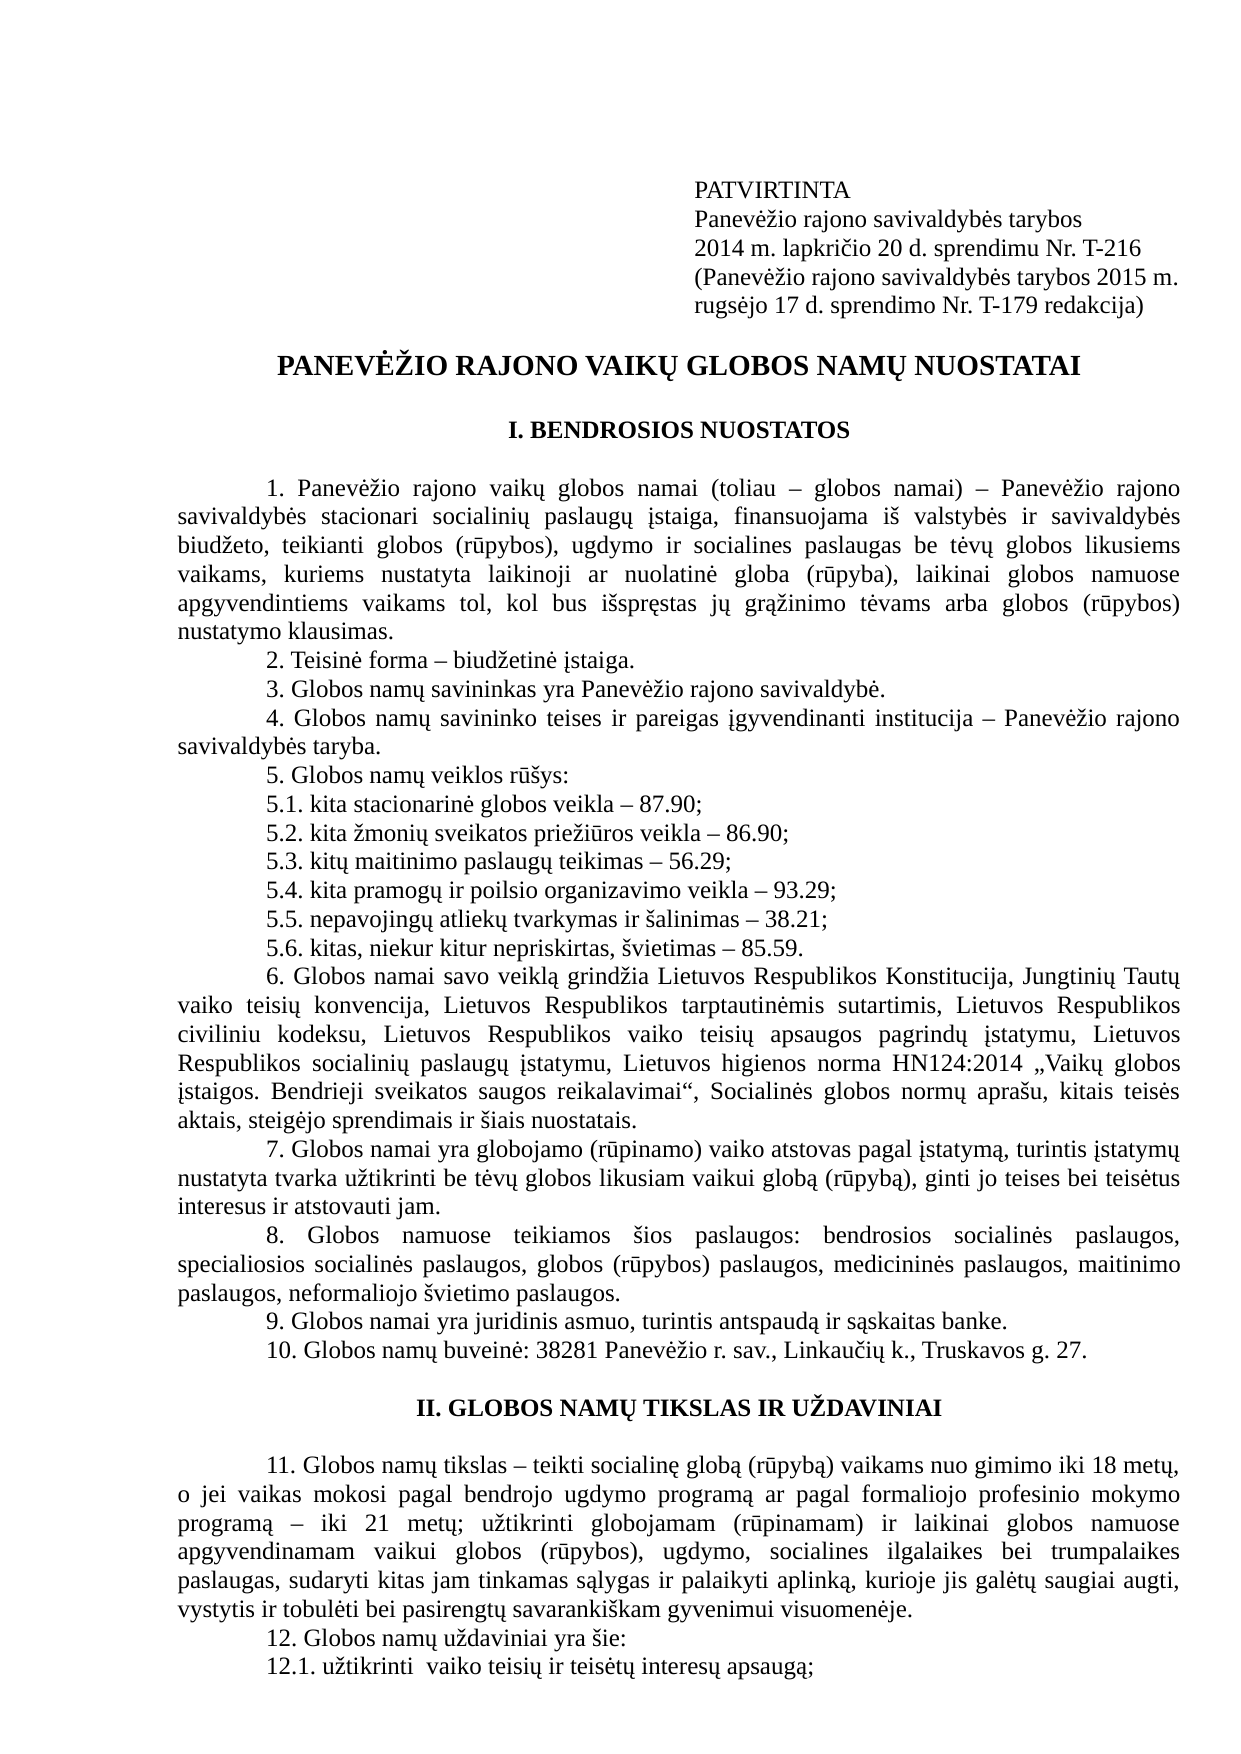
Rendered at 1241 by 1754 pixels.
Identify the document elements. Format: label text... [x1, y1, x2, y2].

text 5. Globos namų veiklos rūšys: [177, 760, 1181, 789]
text 6. Globos namai savo veiklą grindžia Lietuvos Respublikos Konstitucija, Jungtinių Tautų vaiko teisių konvencija, Lietuvos Respublikos tarptautinėmis sutartimis, Lietuvos Respublikos civiliniu kodeksu, Lietuvos Respublikos vaiko teisių apsaugos pagrindų įstatymu, Lietuvos Respublikos socialinių paslaugų įstatymu, Lietuvos higienos norma HN124:2014 „Vaikų globos įstaigos. Bendrieji sveikatos saugos reikalavimai“, Socialinės globos normų aprašu, kitais teisės aktais, steigėjo sprendimais ir šiais nuostatais. [177, 961, 1181, 1134]
text 8. Globos namuose teikiamos šios paslaugos: bendrosios socialinės paslaugos, specialiosios socialinės paslaugos, globos (rūpybos) paslaugos, medicininės paslaugos, maitinimo paslaugos, neformaliojo švietimo paslaugos. [177, 1220, 1181, 1306]
text 7. Globos namai yra globojamo (rūpinamo) vaiko atstovas pagal įstatymą, turintis įstatymų nustatyta tvarka užtikrinti be tėvų globos likusiam vaikui globą (rūpybą), ginti jo teises bei teisėtus interesus ir atstovauti jam. [177, 1134, 1181, 1220]
text I. BENDROSIOS NUOSTATOS [177, 415, 1181, 444]
text 11. Globos namų tikslas – teikti socialinę globą (rūpybą) vaikams nuo gimimo iki 18 metų, o jei vaikas mokosi pagal bendrojo ugdymo programą ar pagal formaliojo profesinio mokymo programą – iki 21 metų; užtikrinti globojamam (rūpinamam) ir laikinai globos namuose apgyvendinamam vaikui globos (rūpybos), ugdymo, socialines ilgalaikes bei trumpalaikes paslaugas, sudaryti kitas jam tinkamas sąlygas ir palaikyti aplinką, kurioje jis galėtų saugiai augti, vystytis ir tobulėti bei pasirengtų savarankiškam gyvenimui visuomenėje. [177, 1450, 1181, 1623]
text 2. Teisinė forma – biudžetinė įstaiga. [177, 645, 1181, 674]
text 5.3. kitų maitinimo paslaugų teikimas – 56.29; [177, 846, 1181, 875]
text 10. Globos namų buveinė: 38281 Panevėžio r. sav., Linkaučių k., Truskavos g. 27. [177, 1335, 1181, 1364]
text 5.5. nepavojingų atliekų tvarkymas ir šalinimas – 38.21; [177, 904, 1181, 933]
text 1. Panevėžio rajono vaikų globos namai (toliau – globos namai) – Panevėžio rajono savivaldybės stacionari socialinių paslaugų įstaiga, finansuojama iš valstybės ir savivaldybės biudžeto, teikianti globos (rūpybos), ugdymo ir socialines paslaugas be tėvų globos likusiems vaikams, kuriems nustatyta laikinoji ar nuolatinė globa (rūpyba), laikinai globos namuose apgyvendintiems vaikams tol, kol bus išspręstas jų grąžinimo tėvams arba globos (rūpybos) nustatymo klausimas. [177, 473, 1181, 645]
text 5.4. kita pramogų ir poilsio organizavimo veikla – 93.29; [177, 875, 1181, 904]
text 2014 m. lapkričio 20 d. sprendimu Nr. T-216 [177, 233, 1181, 262]
text 4. Globos namų savininko teises ir pareigas įgyvendinanti institucija – Panevėžio rajono savivaldybės taryba. [177, 703, 1181, 760]
text 9. Globos namai yra juridinis asmuo, turintis antspaudą ir sąskaitas banke. [177, 1306, 1181, 1335]
text 3. Globos namų savininkas yra Panevėžio rajono savivaldybė. [177, 674, 1181, 703]
text PATVIRTINTA [177, 176, 1181, 204]
text II. GLOBOS NAMŲ TIKSLAS IR UŽDAVINIAI [177, 1393, 1181, 1421]
text 12. Globos namų uždaviniai yra šie: [177, 1623, 1181, 1651]
text PANEVĖŽIO RAJONO VAIKŲ GLOBOS NAMŲ NUOSTATAI [177, 348, 1181, 382]
text 5.1. kita stacionarinė globos veikla – 87.90; [177, 789, 1181, 818]
text (Panevėžio rajono savivaldybės tarybos 2015 m. [177, 262, 1181, 291]
text 5.2. kita žmonių sveikatos priežiūros veikla – 86.90; [177, 818, 1181, 846]
text 5.6. kitas, niekur kitur nepriskirtas, švietimas – 85.59. [177, 933, 1181, 961]
text Panevėžio rajono savivaldybės tarybos [177, 204, 1181, 233]
text rugsėjo 17 d. sprendimo Nr. T-179 redakcija) [177, 291, 1181, 319]
text 12.1. užtikrinti vaiko teisių ir teisėtų interesų apsaugą; [177, 1651, 1181, 1680]
